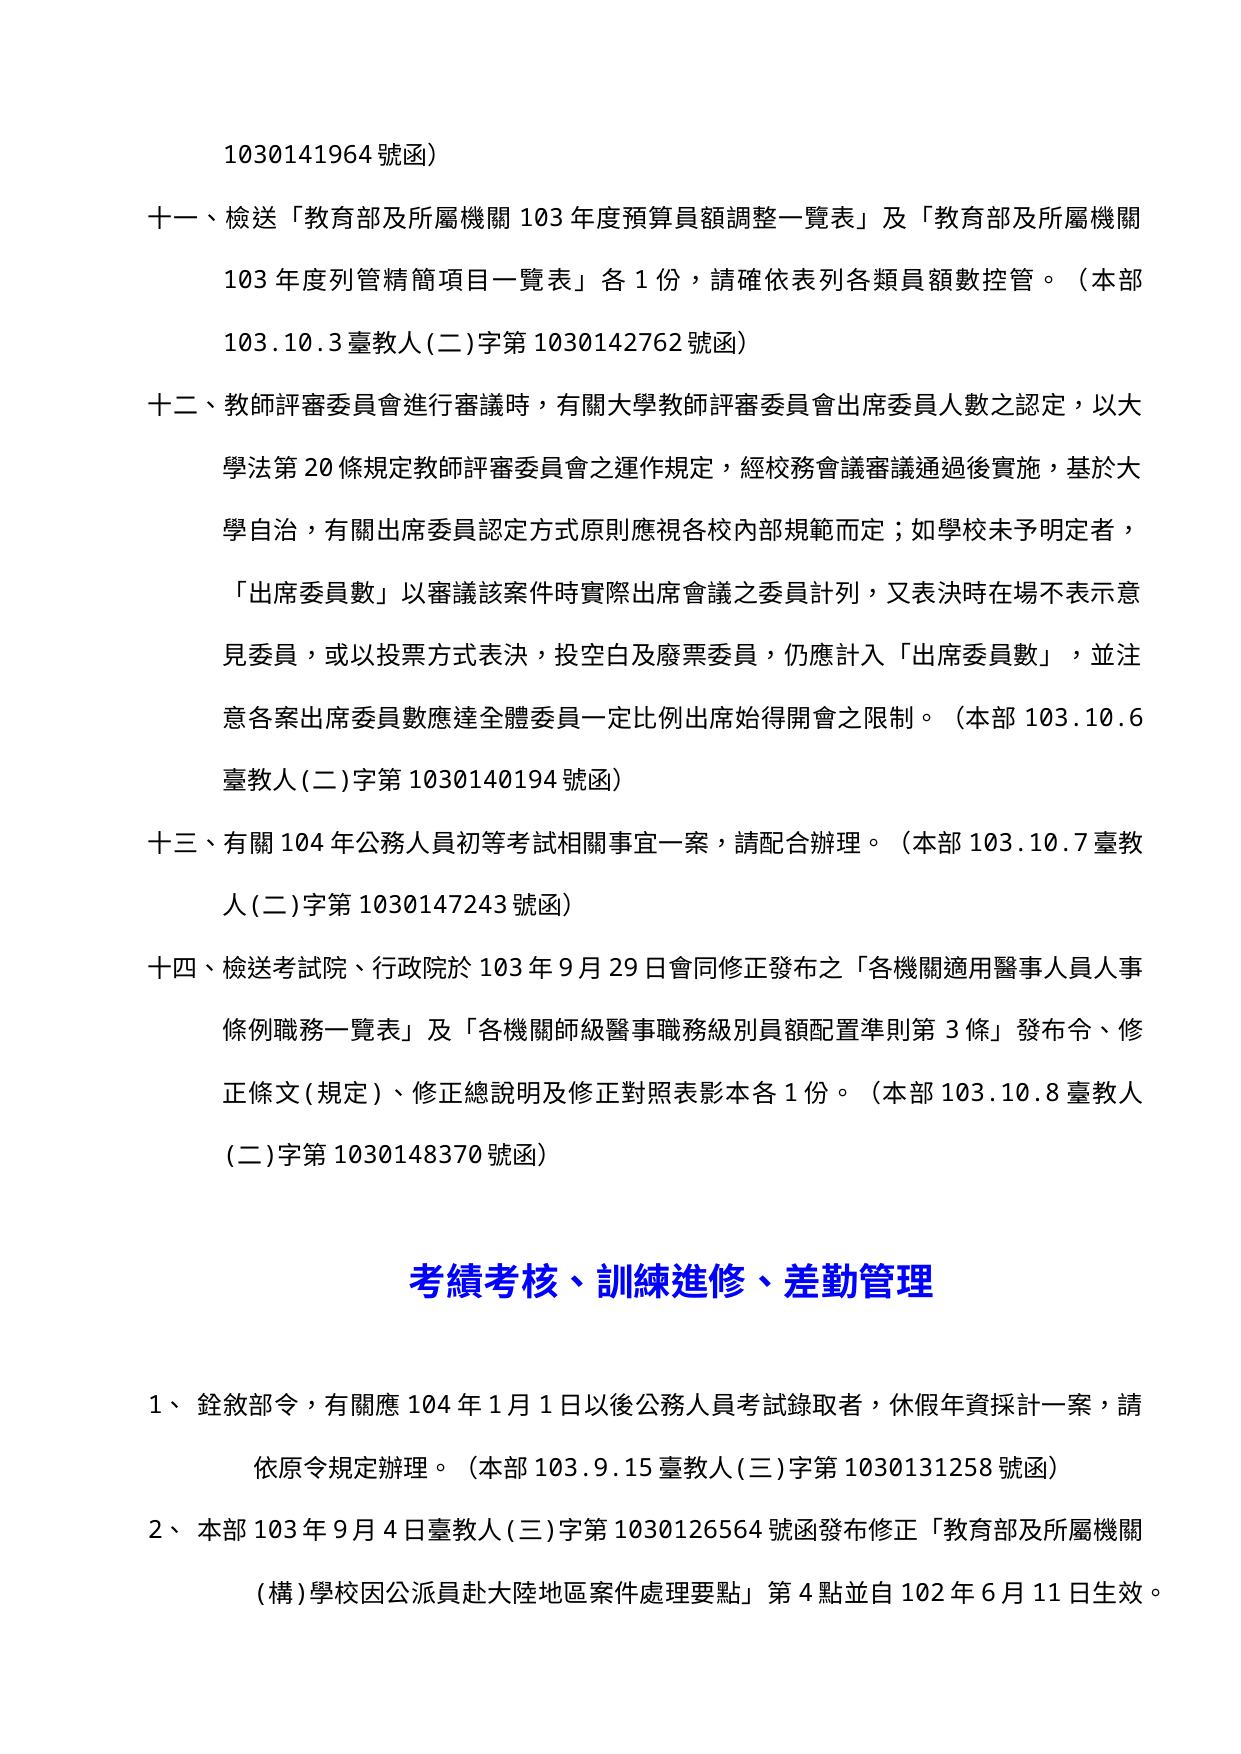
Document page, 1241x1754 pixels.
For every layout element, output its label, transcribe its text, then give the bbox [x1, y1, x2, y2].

list 本部103年9月4日臺教人(三)字第1030126564號函發布修正「教育部及所屬機關(構)學校因公派員赴大陸地區案件處理要點」第4點並自102年6月11日生效。（本部103.9.19臺教人(三)字第1030136621號函） [148, 1487, 1144, 1612]
text 考績考核、訓練進修、差勤管理 [198, 1237, 1144, 1300]
text 1030141964號函） [148, 112, 1144, 175]
text 十四、檢送考試院、行政院於103年9月29日會同修正發布之「各機關適用醫事人員人事條例職務一覽表」及「各機關師級醫事職務級別員額配置準則第3條」發布令、修正條文(規定)、修正總說明及修正對照表影本各1份。（本部103.10.8臺教人(二)字第1030148370號函） [148, 925, 1144, 1175]
text 十一、檢送「教育部及所屬機關103年度預算員額調整一覽表」及「教育部及所屬機關103年度列管精簡項目一覽表」各1份，請確依表列各類員額數控管。（本部103.10.3臺教人(二)字第1030142762號函） [148, 175, 1144, 362]
text 十三、有關104年公務人員初等考試相關事宜一案，請配合辦理。（本部103.10.7臺教人(二)字第1030147243號函） [148, 800, 1144, 925]
text 十二、教師評審委員會進行審議時，有關大學教師評審委員會出席委員人數之認定，以大學法第20條規定教師評審委員會之運作規定，經校務會議審議通過後實施，基於大學自治，有關出席委員認定方式原則應視各校內部規範而定；如學校未予明定者，「出席委員數」以審議該案件時實際出席會議之委員計列，又表決時在場不表示意見委員，或以投票方式表決，投空白及廢票委員，仍應計入「出席委員數」，並注意各案出席委員數應達全體委員一定比例出席始得開會之限制。（本部103.10.6臺教人(二)字第1030140194號函） [148, 362, 1144, 800]
list 銓敘部令，有關應104年1月1日以後公務人員考試錄取者，休假年資採計一案，請依原令規定辦理。（本部103.9.15臺教人(三)字第1030131258號函） [148, 1362, 1144, 1487]
